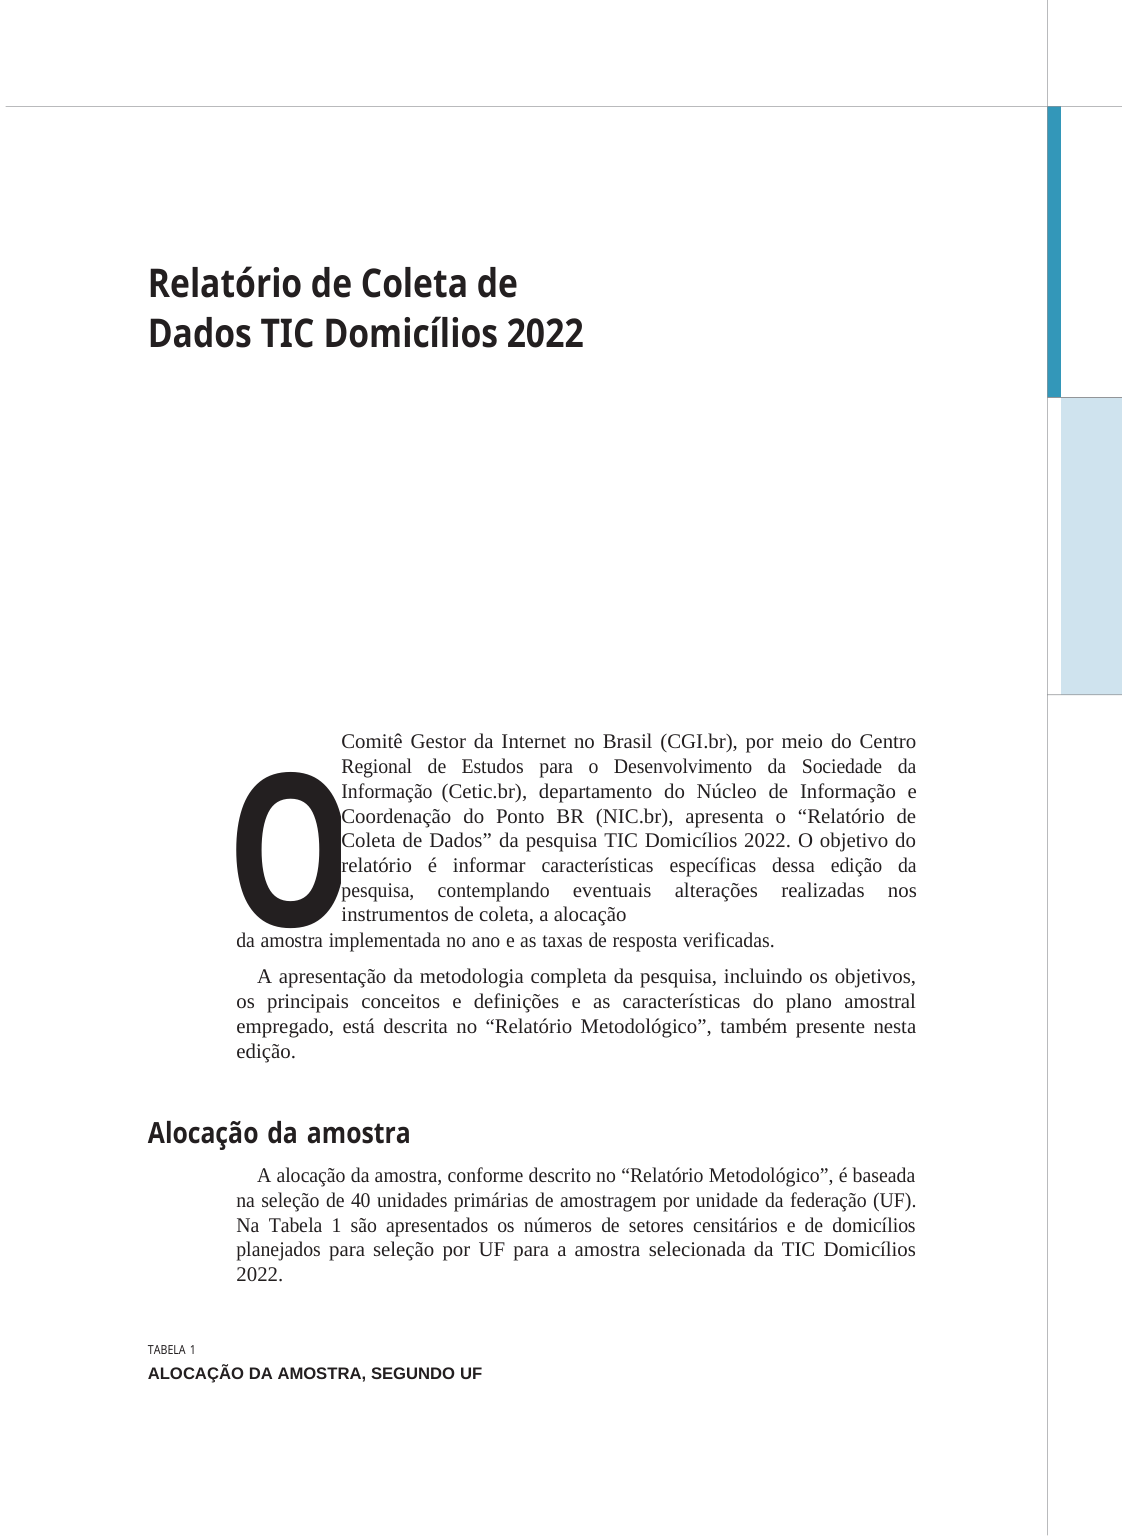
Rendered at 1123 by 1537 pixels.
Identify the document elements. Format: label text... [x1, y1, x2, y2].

text A apresentação da metodologia completa da pesquisa, incluindo os objetivos, os principais conceitos e definições e as características do plano amostral empregado, está descrita no “Relatório Metodológico”, também presente nesta edição. [236, 964, 917, 1063]
text da amostra implementada no ano e as taxas de resposta verificadas. [340, 928, 1047, 952]
table_header UF [151, 1405, 403, 1464]
text ALOCAÇÃO DA AMOSTRA, SEGUNDO UF [148, 1364, 1047, 1383]
subtitle Alocação da amostra [148, 1113, 1047, 1152]
text [1048, 1341, 1104, 1358]
table_header Setores censitários [405, 1405, 657, 1464]
text da amostra implementada no ano e as taxas de resposta verificadas. [1048, 928, 1104, 952]
table_header Domicílios [659, 1405, 911, 1464]
text Relatório de Coleta de Dados TIC Domicílios 2022 [148, 256, 604, 359]
text [1048, 1364, 1104, 1383]
text TABELA 1 [148, 1341, 1047, 1358]
text Comitê Gestor da Internet no Brasil (CGI.br), por meio do Centro Regional de Estudos para o Desenvolvimento da Sociedade da Informação (Cetic.br), departamento do Núcleo de Informação e Coordenação do Ponto BR (NIC.br), apresenta o “Relatório de Coleta de Dados” da pesquisa TIC Domicílios 2022. O objetivo do relatório é informar características específicas dessa edição da pesquisa, contemplando eventuais alterações realizadas nos instrumentos de coleta, a alocação [341, 729, 917, 926]
subtitle [1048, 1113, 1104, 1152]
text A alocação da amostra, conforme descrito no “Relatório Metodológico”, é baseada na seleção de 40 unidades primárias de amostragem por unidade da federação (UF). Na Tabela 1 são apresentados os números de setores censitários e de domicílios planejados para seleção por UF para a amostra selecionada da TIC Domicílios 2022. [236, 1163, 917, 1286]
text O [227, 699, 340, 952]
